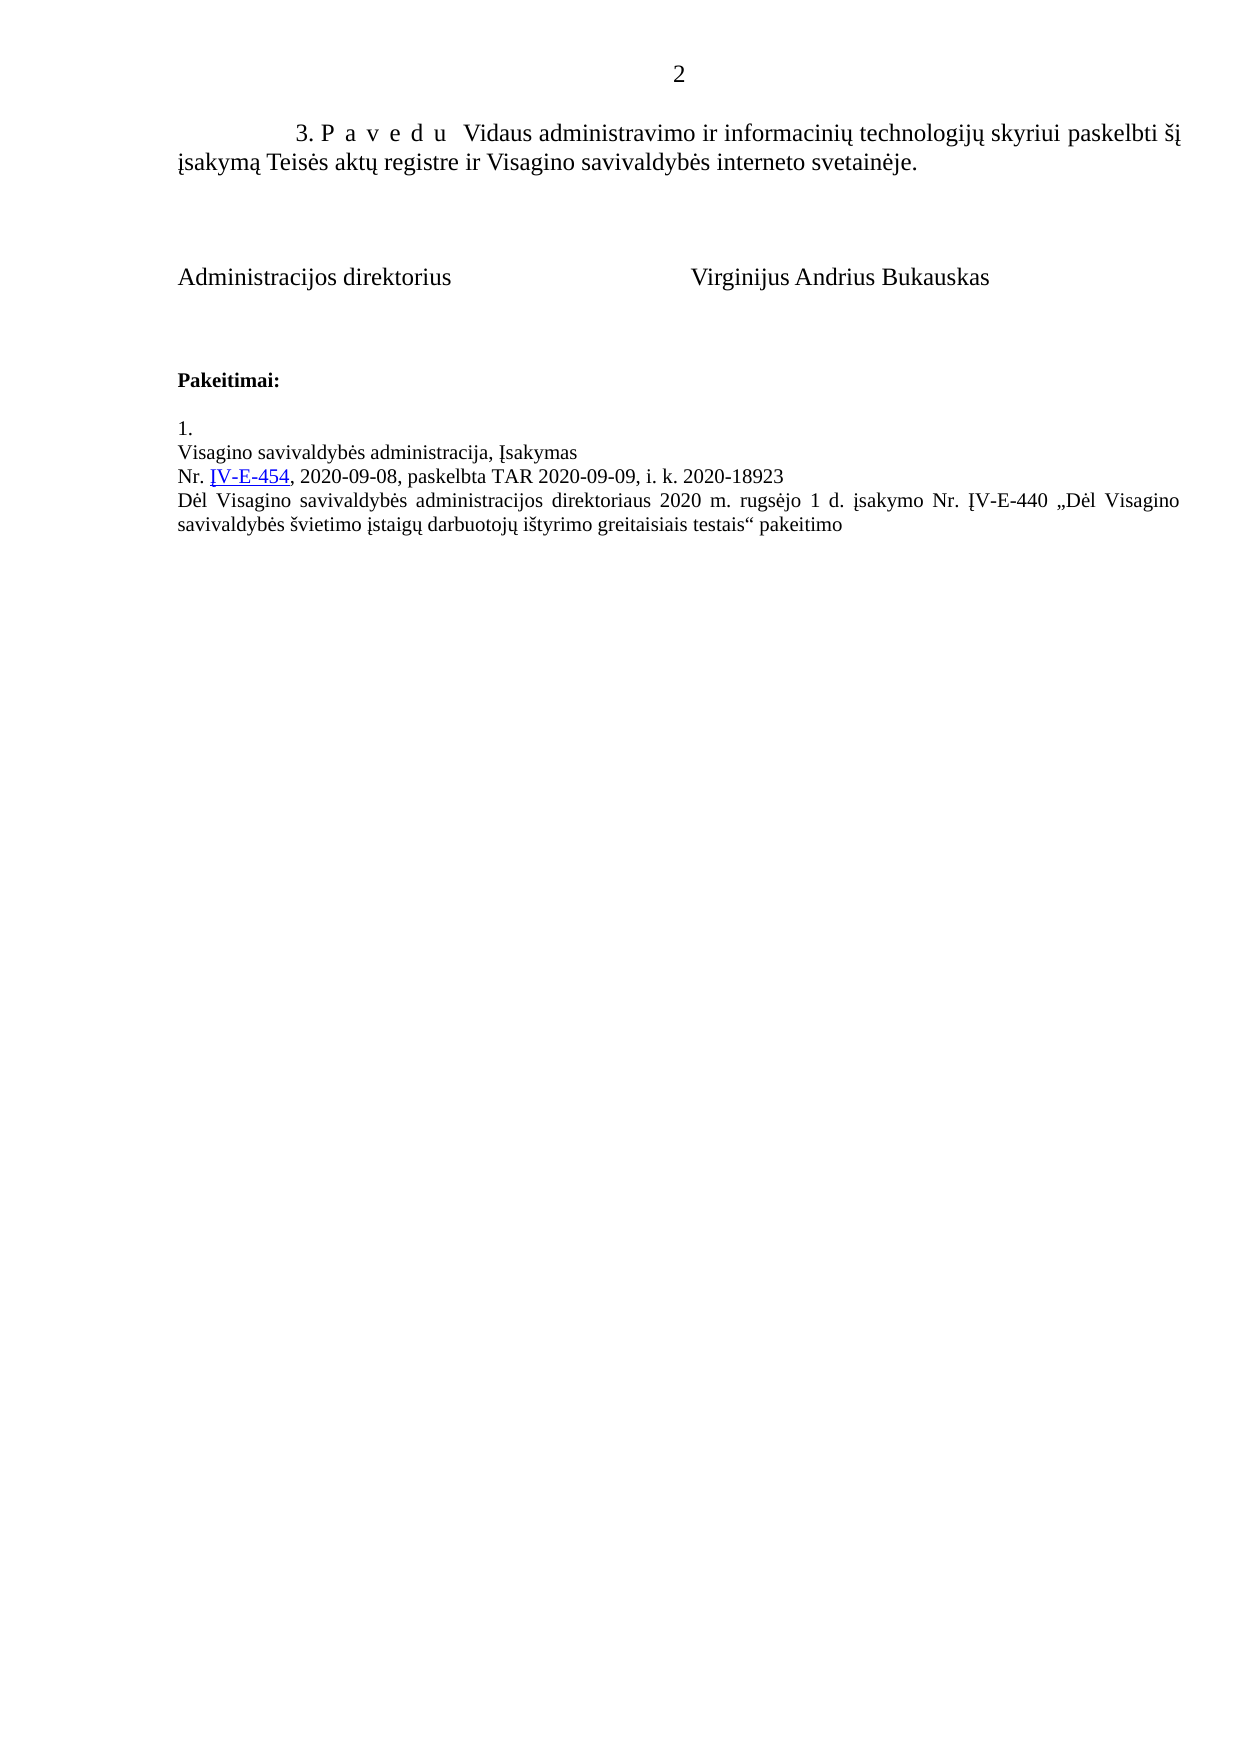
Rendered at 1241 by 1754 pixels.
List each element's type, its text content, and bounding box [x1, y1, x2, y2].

text Nr. ĮV-E-454, 2020-09-08, paskelbta TAR 2020-09-09, i. k. 2020-18923 [177, 464, 1181, 488]
text Visagino savivaldybės administracija, Įsakymas [177, 440, 1181, 464]
text Dėl Visagino savivaldybės administracijos direktoriaus 2020 m. rugsėjo 1 d. įsakymo Nr. ĮV-E-440 „Dėl Visagino savivaldybės švietimo įstaigų darbuotojų ištyrimo greitaisiais testais“ pakeitimo [177, 488, 1181, 536]
text 3. Pavedu Vidaus administravimo ir informacinių technologijų skyriui paskelbti šį įsakymą Teisės aktų registre ir Visagino savivaldybės interneto svetainėje. [177, 118, 1181, 176]
text Pakeitimai: [177, 367, 1181, 392]
text 1. [177, 416, 1181, 440]
text Administracijos direktorius Virginijus Andrius Bukauskas [162, 262, 1181, 291]
